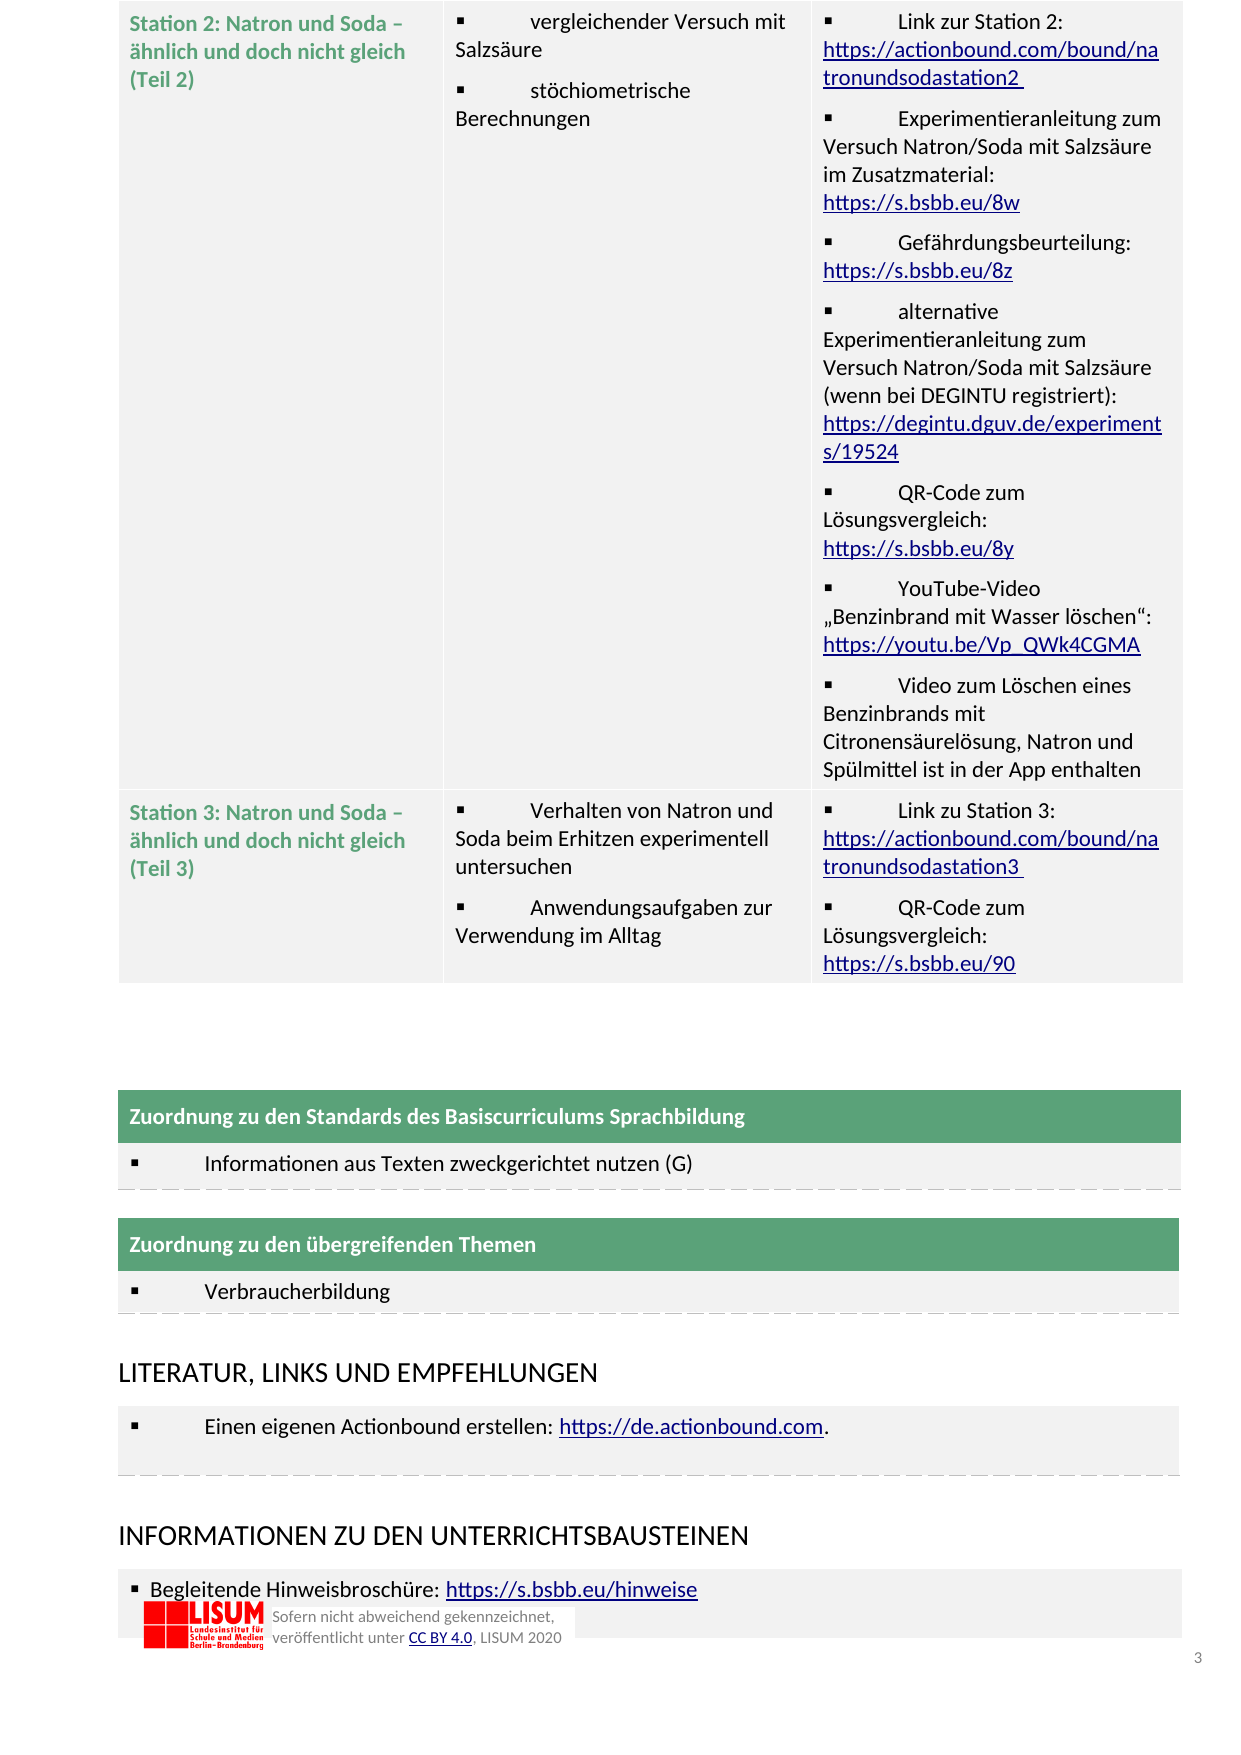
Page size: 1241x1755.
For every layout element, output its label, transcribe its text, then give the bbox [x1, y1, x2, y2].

table_header Zuordnung zu den Standards des Basiscurriculums Sprachbildung [118, 1090, 1181, 1143]
table_cell Informationen aus Texten zweckgerichtet nutzen (G) [118, 1143, 1181, 1189]
table_header Zuordnung zu den übergreifenden Themen [118, 1218, 1179, 1271]
table_cell Verbraucherbildung [118, 1271, 1179, 1312]
table_header Begleitende Hinweisbroschüre: https://s.bsbb.eu/hinweise Unterrichtsbausteine für alle Fächer im Überblick: https://s.bsbb.eu/ueberblick Tutorials zu den in den Unterrichtsbausteinen genutzten digitalen Tools: https://s.bsbb.eu/tools [118, 1569, 1182, 1638]
table_cell Verhalten von Natron und Soda beim Erhitzen experimentell untersuchen Anwendungsaufgaben zur Verwendung im Alltag [444, 790, 811, 983]
table_cell Link zu Station 3: https://actionbound.com/bound/natronundsodastation3 QR-Code zum Lösungsvergleich: https://s.bsbb.eu/90 [812, 790, 1183, 983]
subtitle Literatur, Links und EMPFEHLUNGEN [118, 1354, 1187, 1389]
table_cell Station 2: Natron und Soda –ähnlich und doch nicht gleich (Teil 2) [119, 1, 443, 789]
table_cell Link zur Station 2: https://actionbound.com/bound/natronundsodastation2 Experimentieranleitung zum Versuch Natron/Soda mit Salzsäure im Zusatzmaterial: https://s.bsbb.eu/8w Gefährdungsbeurteilung: https://s.bsbb.eu/8z alternative Experimentieranleitung zum Versuch Natron/Soda mit Salzsäure (wenn bei DEGINTU registriert): https://degintu.dguv.de/experiments/19524 QR-Code zum Lösungsvergleich: https://s.bsbb.eu/8y YouTube-Video „Benzinbrand mit Wasser löschen“: https://youtu.be/Vp_QWk4CGMA Video zum Löschen eines Benzinbrands mit Citronensäurelösung, Natron und Spülmittel ist in der App enthalten [812, 1, 1183, 789]
table_header Einen eigenen Actionbound erstellen: https://de.actionbound.com. [118, 1406, 1179, 1475]
subtitle Informationen zu den unterrichtsbausteinen [118, 1517, 1187, 1552]
table_cell vergleichender Versuch mit Salzsäure stöchiometrische Berechnungen [444, 1, 811, 789]
table_cell Station 3: Natron und Soda –ähnlich und doch nicht gleich (Teil 3) [119, 790, 443, 983]
